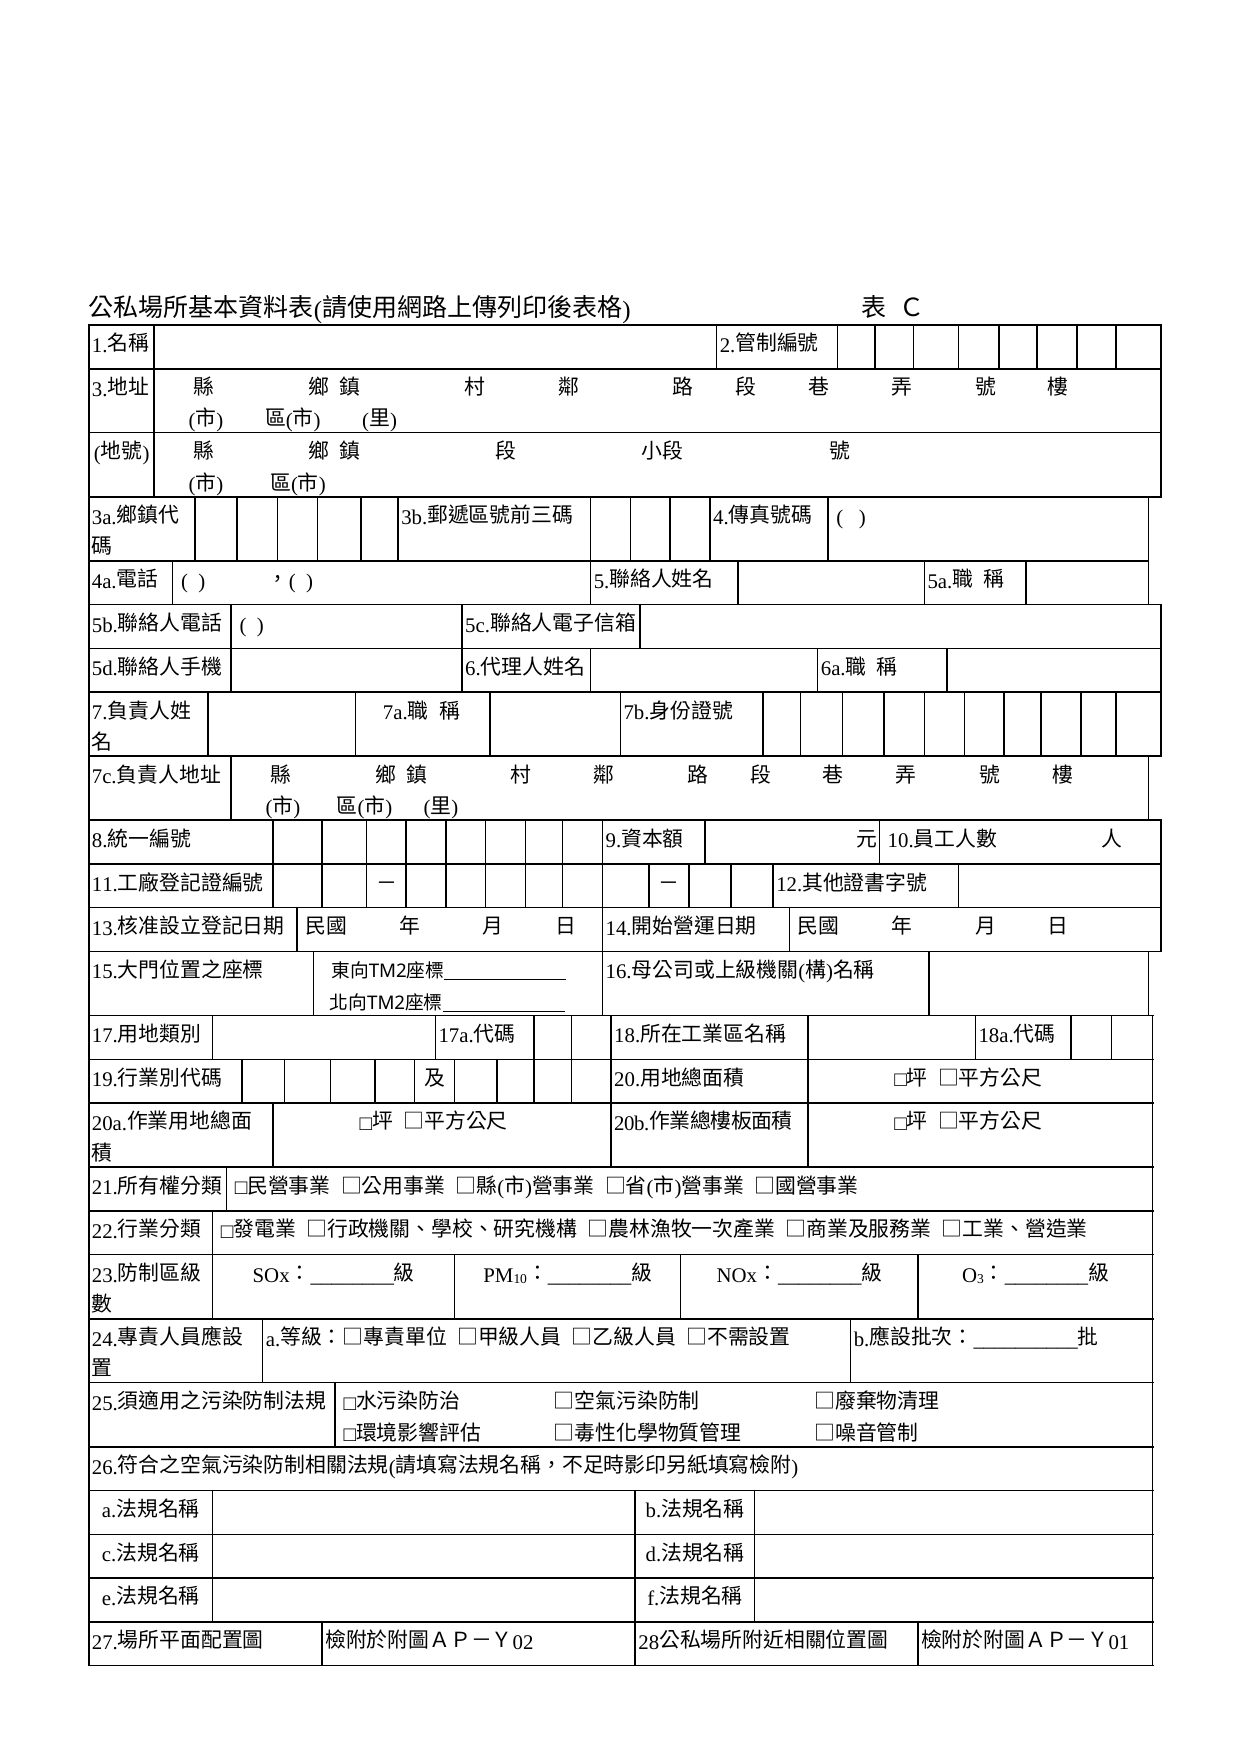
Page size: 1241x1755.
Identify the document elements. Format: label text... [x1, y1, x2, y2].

table_cell [563, 865, 602, 907]
table_cell [447, 821, 485, 863]
table_cell 5b.聯絡人電話 [90, 605, 230, 647]
table_cell [755, 1535, 1152, 1577]
table_cell [491, 693, 620, 755]
table_cell 10.員工人數 人 [880, 821, 1160, 863]
table_cell □水污染防治 □空氣污染防制 □廢棄物清理 □環境影響評估 □毒性化學物質管理 □噪音管制 [336, 1383, 1152, 1446]
table_cell [1153, 1102, 1161, 1166]
table_cell [1112, 1016, 1152, 1058]
table_cell [407, 821, 445, 863]
table_cell [278, 498, 317, 560]
table_cell [1042, 693, 1080, 755]
table_cell □發電業 □行政機關、學校、研究機構 □農林漁牧一次產業 □商業及服務業 □工業、營造業 [213, 1212, 1152, 1254]
table_cell [362, 498, 397, 560]
table_cell [1153, 1318, 1161, 1382]
table_cell [1153, 1446, 1161, 1490]
table_cell [1153, 1534, 1161, 1577]
table_header 2.管制編號 [717, 326, 837, 368]
table_cell 20b.作業總樓板面積 [612, 1104, 807, 1166]
table_cell [755, 1579, 1152, 1621]
table_cell [755, 1491, 1152, 1533]
table_cell 20.用地總面積 [612, 1060, 807, 1102]
table_cell [930, 952, 1148, 1015]
table_cell [671, 498, 709, 560]
table_cell [213, 1016, 435, 1058]
table_cell 7a.職 稱 [356, 693, 489, 755]
table_cell [591, 649, 817, 691]
table_header [876, 326, 913, 368]
table_cell 16.母公司或上級機關(構)名稱 [603, 952, 928, 1015]
table_cell 9.資本額 [603, 821, 704, 863]
table_cell 元 [706, 821, 879, 863]
table_cell 19.行業別代碼 [90, 1060, 241, 1102]
table_cell 28公私場所附近相關位置圖 [636, 1623, 917, 1665]
table_cell 3b.郵遞區號前三碼 [399, 498, 590, 560]
table_cell [331, 1060, 374, 1102]
table_cell － [650, 865, 688, 907]
table_header 1.名稱 [90, 326, 153, 368]
table_cell [1153, 1210, 1161, 1254]
table_cell d.法規名稱 [636, 1535, 754, 1577]
table_cell 13.核准設立登記日期 [90, 908, 296, 951]
table_cell [209, 693, 355, 755]
table_cell [367, 821, 405, 863]
table_cell 7b.身份證號 [621, 693, 762, 755]
table_cell 5a.職 稱 [925, 562, 1025, 604]
table_cell [486, 865, 525, 907]
table_cell [1153, 1166, 1161, 1210]
table_cell [447, 865, 485, 907]
table_cell 東向TM2座標 北向TM2座標 [314, 952, 602, 1015]
table_cell － [367, 865, 405, 907]
table_cell [1153, 952, 1161, 1015]
table_cell [323, 821, 366, 863]
table_cell [196, 498, 236, 560]
table_cell 3.地址 [90, 370, 153, 432]
table_cell O3：________級 [919, 1255, 1152, 1318]
table_cell NOx：________級 [681, 1255, 917, 1318]
table_cell 17a.代碼 [436, 1016, 533, 1058]
table_cell [1153, 1621, 1161, 1665]
table_cell 18a.代碼 [976, 1016, 1070, 1058]
table_header [914, 326, 958, 368]
table_cell c.法規名稱 [90, 1535, 212, 1577]
table_cell 12.其他證書字號 [774, 865, 958, 907]
table_cell 24.專責人員應設置 [90, 1320, 262, 1382]
table_cell 20a.作業用地總面積 [90, 1104, 272, 1166]
table_cell [885, 693, 924, 755]
table_cell 7c.負責人地址 [90, 757, 230, 819]
table_cell 18.所在工業區名稱 [612, 1016, 807, 1058]
table_cell 22.行業分類 [90, 1212, 212, 1254]
table_cell 民國 年 月 日 [298, 908, 602, 951]
text 公私場所基本資料表(請使用網路上傳列印後表格) 表 Ｃ [89, 287, 1163, 324]
table_cell PM10：________級 [455, 1255, 680, 1318]
table_cell [1153, 1577, 1161, 1621]
table_cell 檢附於附圖ＡＰ－Ｙ01 [919, 1623, 1152, 1665]
table_cell [274, 865, 321, 907]
table_cell [641, 605, 1160, 647]
table_header [959, 326, 998, 368]
table_cell [1149, 757, 1153, 819]
table_cell 8.統一編號 [90, 821, 272, 863]
table_cell □坪 □平方公尺 [809, 1104, 1152, 1166]
table_cell 4a.電話 [90, 562, 172, 604]
table_cell [1153, 498, 1161, 560]
table_cell SOx：________級 [213, 1255, 454, 1318]
table_cell [572, 1016, 610, 1058]
table_cell [843, 693, 883, 755]
table_cell 3a.鄉鎮代碼 [90, 498, 194, 560]
table_cell [1149, 952, 1153, 1015]
table_cell □民營事業 □公用事業 □縣(市)營事業 □省(市)營事業 □國營事業 [227, 1168, 1152, 1210]
table_cell [1149, 560, 1153, 604]
table_cell [486, 821, 525, 863]
table_cell f.法規名稱 [636, 1579, 754, 1621]
table_cell e.法規名稱 [90, 1579, 212, 1621]
table_cell 縣 鄉 鎮 村 鄰 路 段 巷 弄 號 樓 (市) 區(市) (里) [232, 757, 1148, 819]
table_cell [455, 1060, 496, 1102]
table_cell 14.開始營運日期 [603, 908, 789, 951]
table_cell [1117, 693, 1160, 755]
table_cell (地號) [90, 433, 153, 496]
table_cell [1005, 693, 1040, 755]
table_cell [925, 693, 964, 755]
table_header [1038, 326, 1076, 368]
table_cell [732, 865, 772, 907]
table_cell 民國 年 月 日 [790, 908, 1160, 951]
table_cell [739, 562, 924, 604]
table_cell [948, 649, 1160, 691]
table_header [1117, 326, 1160, 368]
table_cell [285, 1060, 330, 1102]
table_cell [1153, 757, 1161, 819]
table_cell 5d.聯絡人手機 [90, 649, 230, 691]
table_cell [809, 1016, 975, 1058]
table_cell 27.場所平面配置圖 [90, 1623, 321, 1665]
table_cell 17.用地類別 [90, 1016, 212, 1058]
table_cell [1072, 1016, 1111, 1058]
table_cell [690, 865, 730, 907]
table_cell [1153, 1490, 1161, 1533]
table_cell [1153, 1059, 1161, 1102]
table_cell [1153, 560, 1161, 604]
table_cell [213, 1535, 634, 1577]
table_cell [318, 498, 360, 560]
table_cell [959, 865, 1160, 907]
table_cell 25.須適用之污染防制法規 [90, 1383, 334, 1446]
table_cell [535, 1016, 571, 1058]
table_cell [563, 821, 602, 863]
table_cell [498, 1060, 533, 1102]
table_cell [631, 498, 669, 560]
table_cell □坪 □平方公尺 [809, 1060, 1152, 1102]
table_cell [376, 1060, 414, 1102]
table_cell [764, 693, 800, 755]
table_cell ( ) [232, 605, 461, 647]
table_cell [526, 821, 562, 863]
table_header [155, 326, 716, 368]
table_cell 4.傳真號碼 [711, 498, 827, 560]
table_cell 6a.職 稱 [818, 649, 946, 691]
table_cell 5c.聯絡人電子信箱 [463, 605, 639, 647]
table_cell 7.負責人姓名 [90, 693, 207, 755]
table_cell [232, 649, 461, 691]
table_cell [213, 1579, 634, 1621]
table_cell [1153, 1015, 1161, 1058]
table_cell [526, 865, 562, 907]
table_cell [1149, 498, 1153, 560]
table_cell [238, 498, 277, 560]
table_cell 檢附於附圖ＡＰ－Ｙ02 [323, 1623, 634, 1665]
table_cell b.法規名稱 [636, 1491, 754, 1533]
table_cell [1027, 562, 1148, 604]
table_cell [213, 1491, 634, 1533]
table_cell a.等級：□專責單位 □甲級人員 □乙級人員 □不需設置 [263, 1320, 850, 1382]
table_cell [243, 1060, 284, 1102]
table_cell [407, 865, 445, 907]
table_cell 5.聯絡人姓名 [591, 562, 737, 604]
table_cell [323, 865, 366, 907]
table_header [838, 326, 874, 368]
table_cell 15.大門位置之座標 [90, 952, 313, 1015]
table_cell [274, 821, 321, 863]
table_cell 及 [415, 1060, 454, 1102]
table_cell [535, 1060, 571, 1102]
table_cell 11.工廠登記證編號 [90, 865, 272, 907]
table_cell b.應設批次：__________批 [851, 1320, 1152, 1382]
table_cell [1153, 1254, 1161, 1318]
table_cell 26.符合之空氣污染防制相關法規(請填寫法規名稱，不足時影印另紙填寫檢附) [90, 1448, 1152, 1490]
table_cell 21.所有權分類 [90, 1168, 226, 1210]
table_cell a.法規名稱 [90, 1491, 212, 1533]
table_cell [965, 693, 1003, 755]
table_cell [1153, 1382, 1161, 1446]
table_cell 縣 鄉 鎮 村 鄰 路 段 巷 弄 號 樓 (市) 區(市) (里) [155, 370, 1160, 432]
table_cell [801, 693, 842, 755]
table_cell □坪 □平方公尺 [274, 1104, 610, 1166]
table_cell [572, 1060, 610, 1102]
table_cell [1082, 693, 1115, 755]
table_cell [603, 865, 648, 907]
table_cell ( ) ，( ) [173, 562, 590, 604]
table_cell ( ) [829, 498, 1148, 560]
table_header [1078, 326, 1115, 368]
table_cell 23.防制區級數 [90, 1255, 212, 1318]
table_header [1000, 326, 1036, 368]
table_cell 縣 鄉 鎮 段 小段 號 (市) 區(市) [155, 433, 1160, 496]
table_cell [591, 498, 630, 560]
table_cell 6.代理人姓名 [463, 649, 590, 691]
